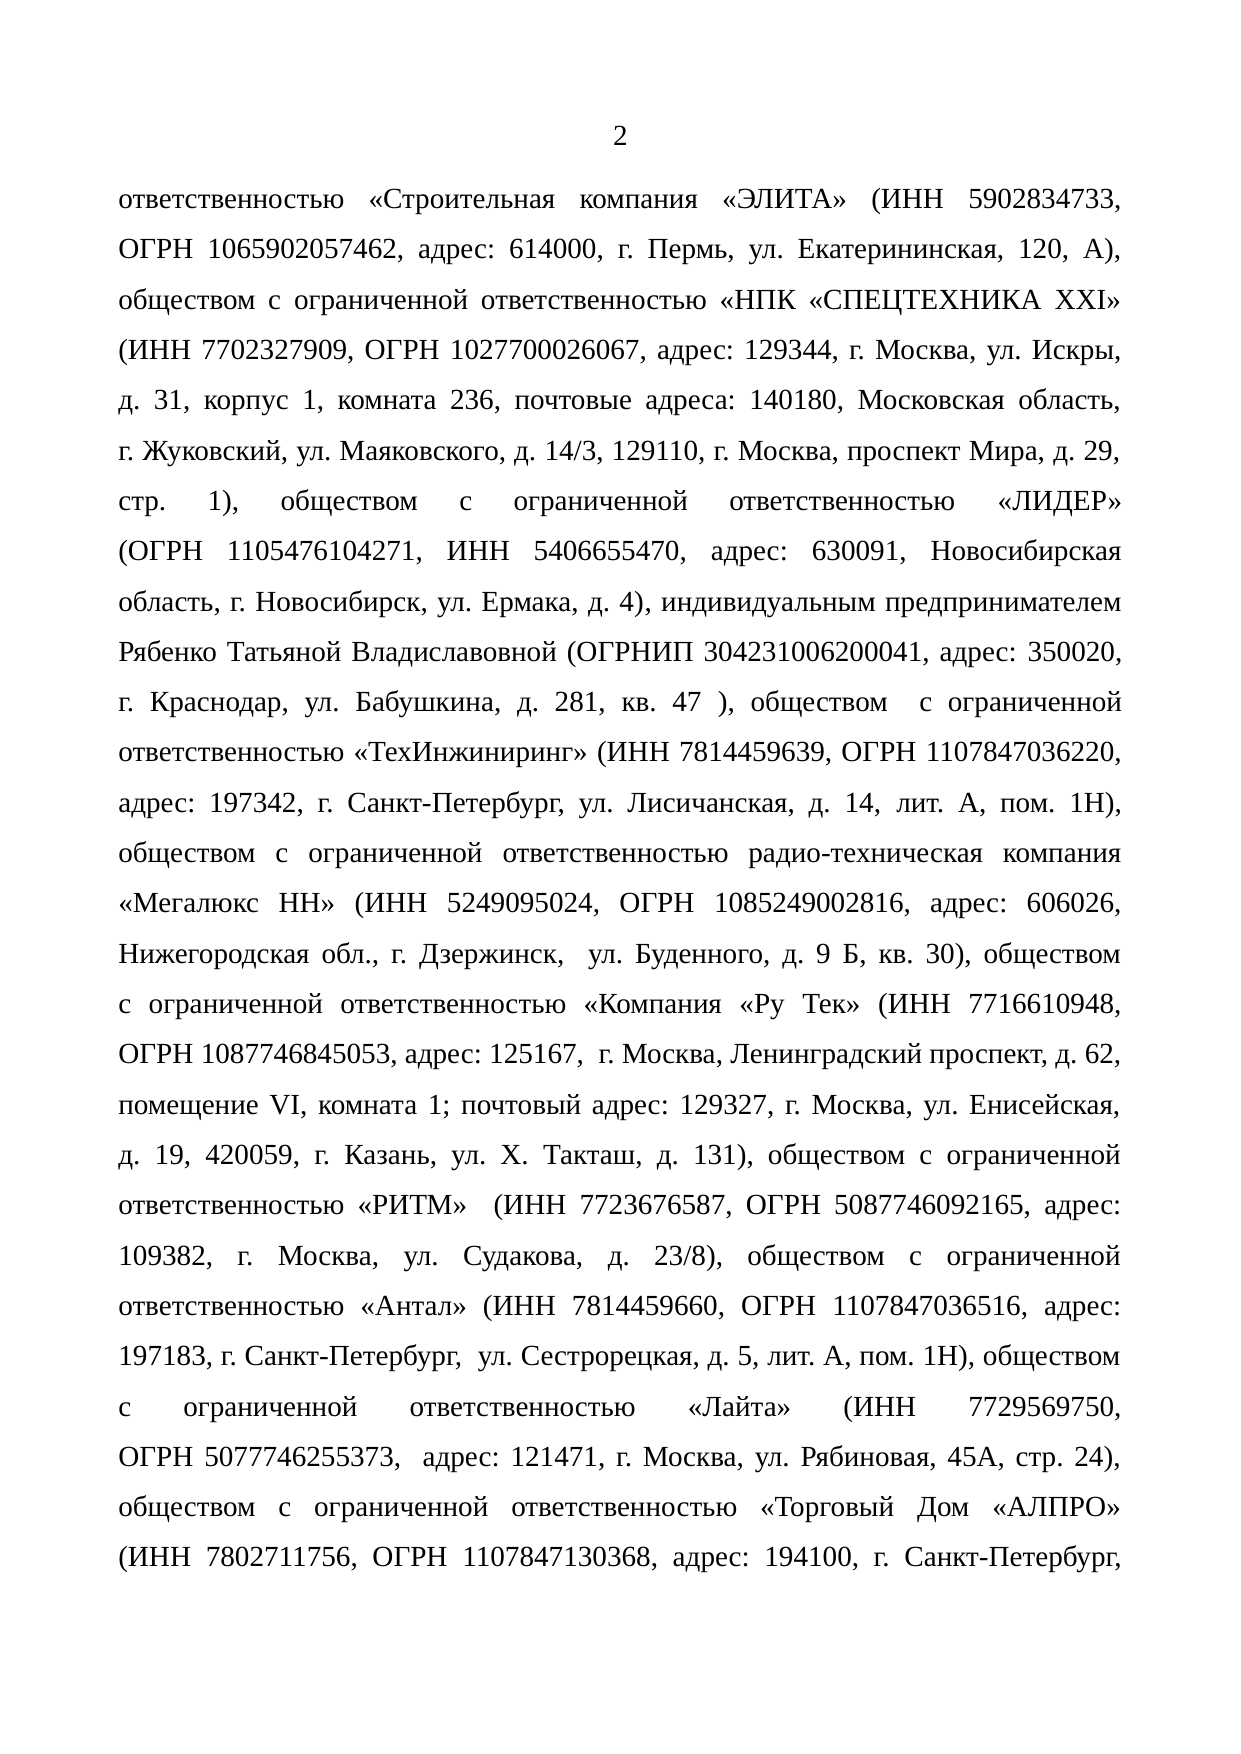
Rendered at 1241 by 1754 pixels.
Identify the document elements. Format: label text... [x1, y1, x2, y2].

text ответственностью «Строительная компания «ЭЛИТА» (ИНН 5902834733, ОГРН 1065902057462, адрес: 614000, г. Пермь, ул. Екатерининская, 120, А), обществом с ограниченной ответственностью «НПК «СПЕЦТЕХНИКА XXI» (ИНН 7702327909, ОГРН 1027700026067, адрес: 129344, г. Москва, ул. Искры, д. 31, корпус 1, комната 236, почтовые адреса: 140180, Московская область, г. Жуковский, ул. Маяковского, д. 14/3, 129110, г. Москва, проспект Мира, д. 29, стр. 1), обществом с ограниченной ответственностью «ЛИДЕР» (ОГРН 1105476104271, ИНН 5406655470, адрес: 630091, Новосибирская область, г. Новосибирск, ул. Ермака, д. 4), индивидуальным предпринимателем Рябенко Татьяной Владиславовной (ОГРНИП 304231006200041, адрес: 350020, г. Краснодар, ул. Бабушкина, д. 281, кв. 47 ), обществом с ограниченной ответственностью «ТехИнжиниринг» (ИНН 7814459639, ОГРН 1107847036220, адрес: 197342, г. Санкт-Петербург, ул. Лисичанская, д. 14, лит. А, пом. 1Н), обществом с ограниченной ответственностью радио-техническая компания «Мегалюкс НН» (ИНН 5249095024, ОГРН 1085249002816, адрес: 606026, Нижегородская обл., г. Дзержинск, ул. Буденного, д. 9 Б, кв. 30), обществом с ограниченной ответственностью «Компания «Ру Тек» (ИНН 7716610948, ОГРН 1087746845053, адрес: 125167, г. Москва, Ленинградский проспект, д. 62, помещение VI, комната 1; почтовый адрес: 129327, г. Москва, ул. Енисейская, д. 19, 420059, г. Казань, ул. Х. Такташ, д. 131), обществом с ограниченной ответственностью «РИТМ» (ИНН 7723676587, ОГРН 5087746092165, адрес: 109382, г. Москва, ул. Судакова, д. 23/8), обществом с ограниченной ответственностью «Антал» (ИНН 7814459660, ОГРН 1107847036516, адрес: 197183, г. Санкт-Петербург, ул. Сестрорецкая, д. 5, лит. А, пом. 1Н), обществом с ограниченной ответственностью «Лайта» (ИНН 7729569750, ОГРН 5077746255373, адрес: 121471, г. Москва, ул. Рябиновая, 45А, стр. 24), обществом с ограниченной ответственностью «Торговый Дом «АЛПРО» (ИНН 7802711756, ОГРН 1107847130368, адрес: 194100, г. Санкт-Петербург, [118, 181, 1122, 1573]
